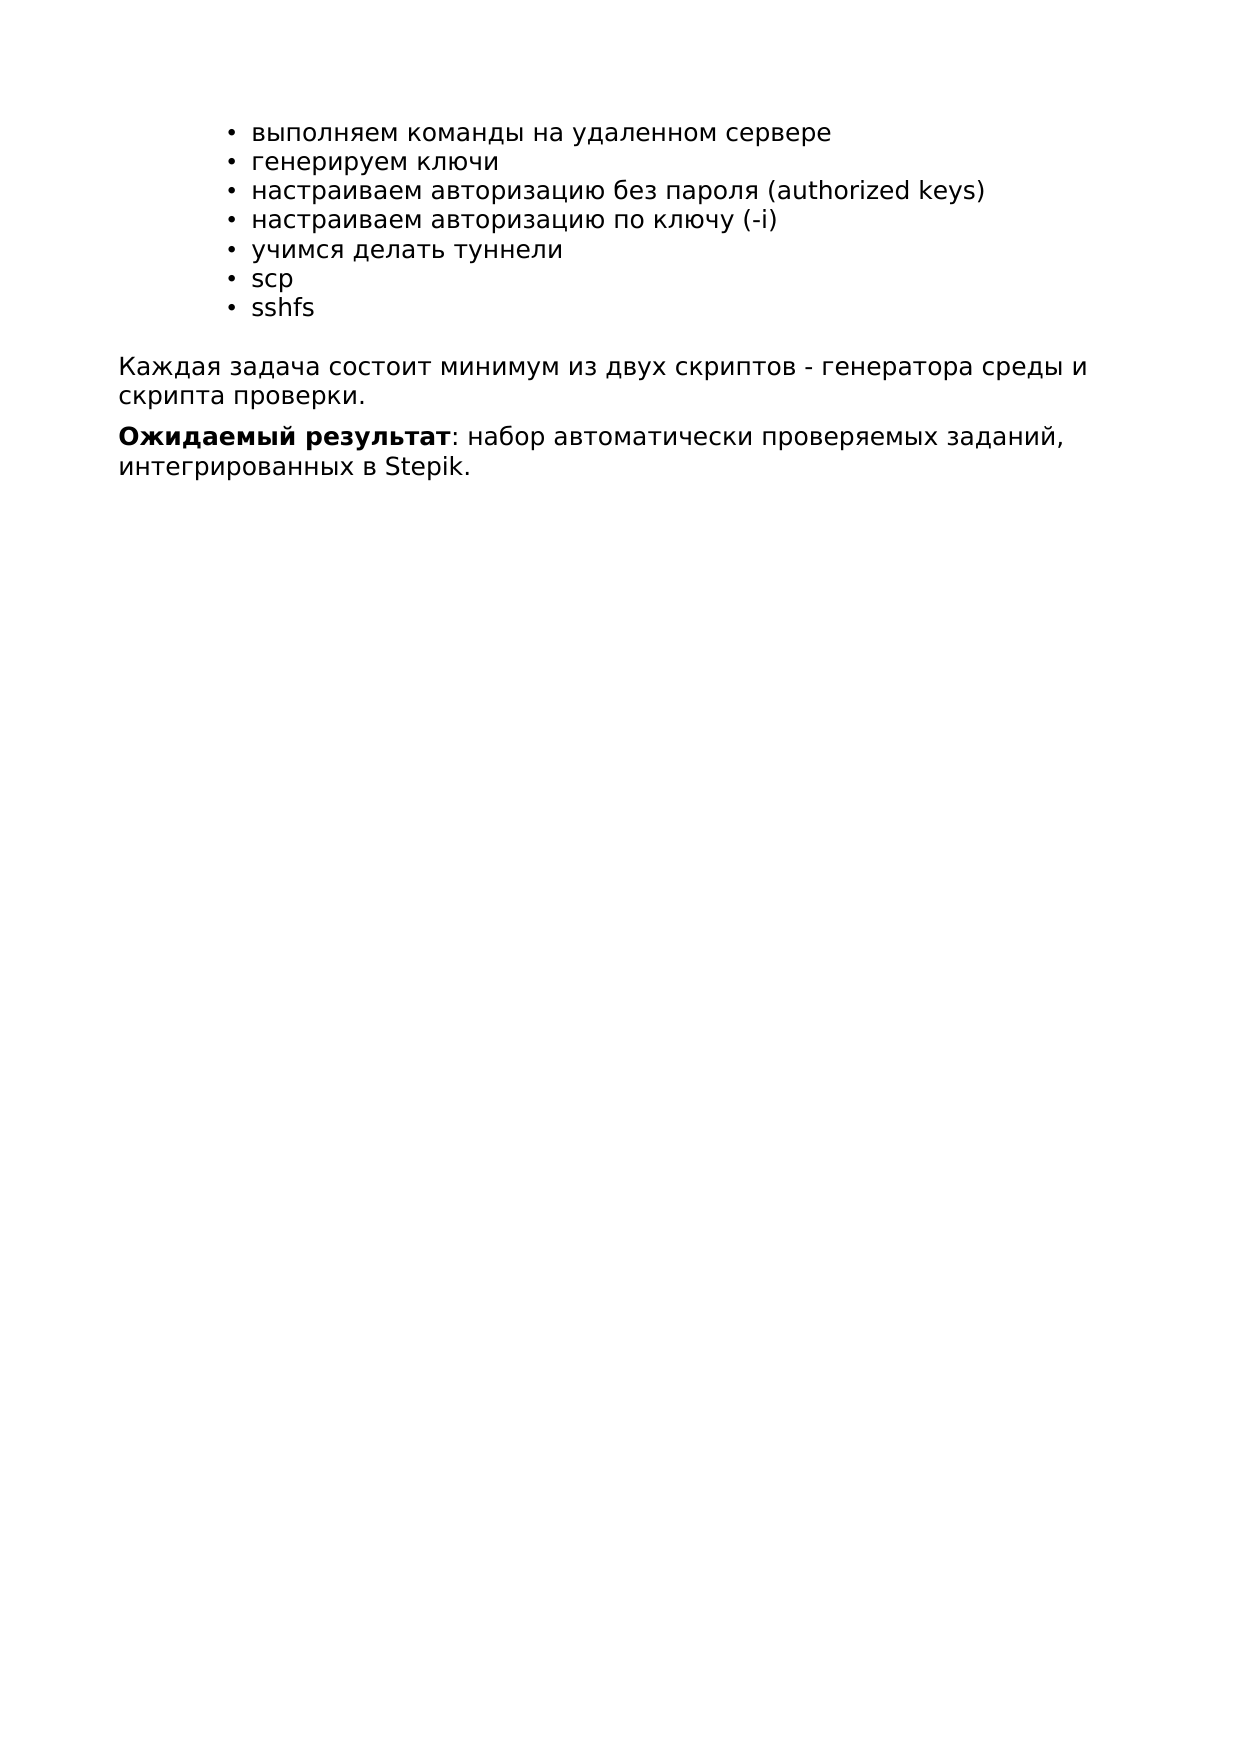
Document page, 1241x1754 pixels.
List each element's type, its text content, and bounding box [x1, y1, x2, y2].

list настраиваем авторизацию по ключу (-i) [236, 206, 1122, 235]
list выполняем команды на удаленном сервере [236, 118, 1122, 147]
text Каждая задача состоит минимум из двух скриптов - генератора среды и скрипта проверки. [118, 352, 1122, 410]
list учимся делать туннели [236, 235, 1122, 264]
list генерируем ключи [236, 147, 1122, 176]
text Ожидаемый результат: набор автоматически проверяемых заданий, интегрированных в Stepik. [118, 423, 1122, 481]
list настраиваем авторизацию без пароля (authorized keys) [236, 176, 1122, 206]
list sshfs [236, 293, 1122, 322]
list scp [236, 264, 1122, 293]
